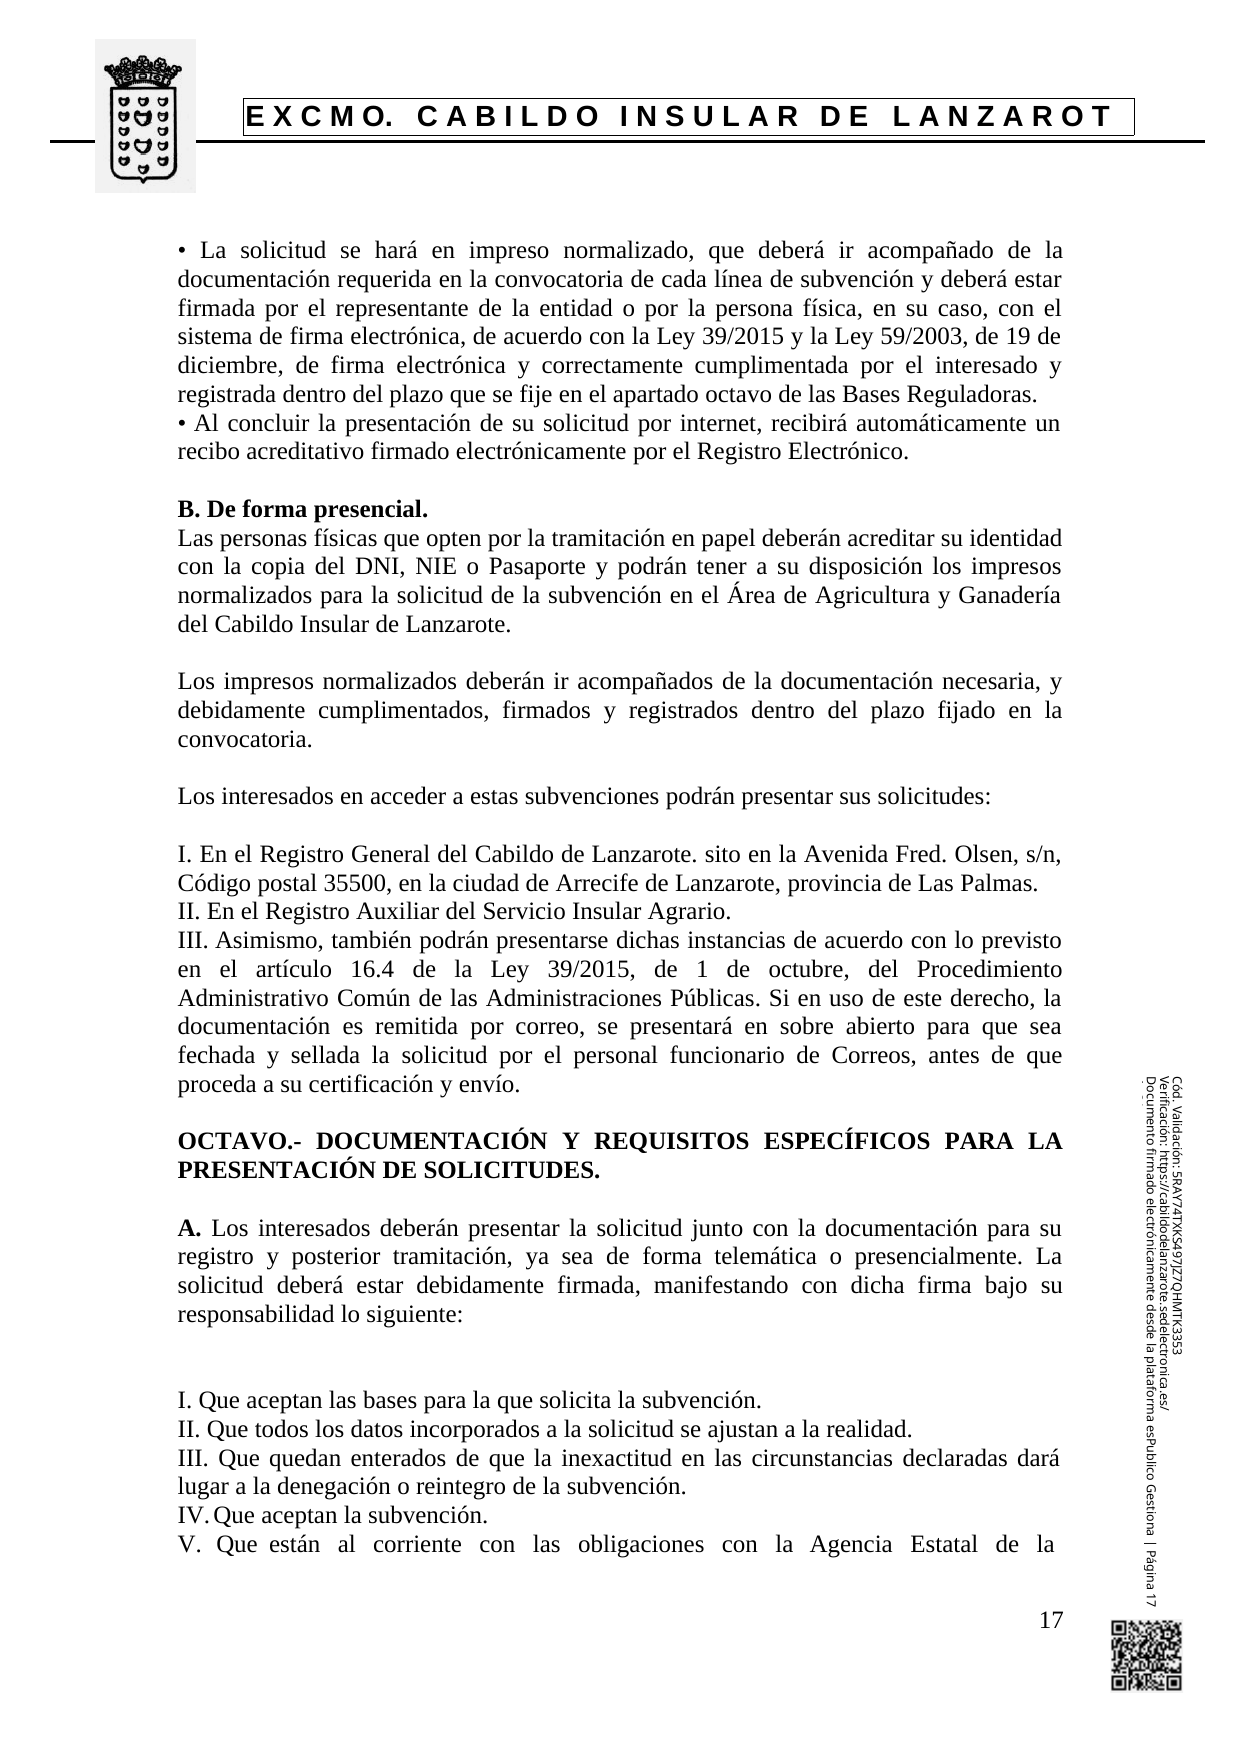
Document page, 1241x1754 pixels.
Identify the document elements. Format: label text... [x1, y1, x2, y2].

list En el Registro Auxiliar del Servicio Insular Agrario. [177, 896, 1194, 925]
list Cód. Validación: 5RAY74TXKS497JZ7QHMTK3353 [1171, 1076, 1184, 1611]
subtitle De forma presencial. [177, 494, 1194, 523]
list Verificación: https://cabildodelanzarote.sedelectronica.es/ [1158, 1076, 1171, 1611]
list Al concluir la presentación de su solicitud por internet, recibirá automáticamente un recibo acreditativo firmado electrónicamente por el Registro Electrónico. [177, 408, 1062, 465]
text Los interesados en acceder a estas subvenciones podrán presentar sus solicitudes: [177, 781, 1194, 810]
list Los interesados deberán presentar la solicitud junto con la documentación para su registro y posterior tramitación, ya sea de forma telemática o presencialmente. La solicitud deberá estar debidamente firmada, manifestando con dicha firma bajo su responsabilidad lo siguiente: [177, 1213, 1063, 1328]
text Los impresos normalizados deberán ir acompañados de la documentación necesaria, y debidamente cumplimentados, firmados y registrados dentro del plazo fijado en la convocatoria. [177, 666, 1063, 753]
subtitle OCTAVO.- DOCUMENTACIÓN Y REQUISITOS ESPECÍFICOS PARA LA PRESENTACIÓN DE SOLICITUDES. [177, 1126, 1063, 1184]
list En el Registro General del Cabildo de Lanzarote. sito en la Avenida Fred. Olsen, s/n, Código postal 35500, en la ciudad de Arrecife de Lanzarote, provincia de Las Palmas. [177, 839, 1063, 896]
list Que quedan enterados de que la inexactitud en las circunstancias declaradas dará lugar a la denegación o reintegro de la subvención. [177, 1443, 1062, 1500]
list Que están al corriente con las obligaciones con la Agencia Estatal de la [177, 1529, 1143, 1558]
picture [95, 39, 196, 193]
list La solicitud se hará en impreso normalizado, que deberá ir acompañado de la documentación requerida en la convocatoria de cada línea de subvención y deberá estar firmada por el representante de la entidad o por la persona física, en su caso, con el sistema de firma electrónica, de acuerdo con la Ley 39/2015 y la Ley 59/2003, de 19 de diciembre, de firma electrónica y correctamente cumplimentada por el interesado y registrada dentro del plazo que se fije en el apartado octavo de las Bases Reguladoras. [177, 235, 1063, 408]
list Que todos los datos incorporados a la solicitud se ajustan a la realidad. [177, 1414, 1143, 1443]
list Documento firmado electrónicamente desde la plataforma esPublico Gestiona | Página 17 de 31 [1143, 1076, 1158, 1611]
list Que aceptan la subvención. [177, 1500, 1143, 1529]
list Que aceptan las bases para la que solicita la subvención. [177, 1385, 1143, 1414]
text Las personas físicas que opten por la tramitación en papel deberán acreditar su identidad con la copia del DNI, NIE o Pasaporte y podrán tener a su disposición los impresos normalizados para la solicitud de la subvención en el Área de Agricultura y Ganadería del Cabildo Insular de Lanzarote. [177, 523, 1063, 638]
picture [1110, 1619, 1184, 1693]
text 17 [58, 1605, 1063, 1634]
list Asimismo, también podrán presentarse dichas instancias de acuerdo con lo previsto en el artículo 16.4 de la Ley 39/2015, de 1 de octubre, del Procedimiento Administrativo Común de las Administraciones Públicas. Si en uso de este derecho, la documentación es remitida por correo, se presentará en sobre abierto para que sea fechada y sellada la solicitud por el personal funcionario de Correos, antes de que proceda a su certificación y envío. [177, 925, 1063, 1098]
